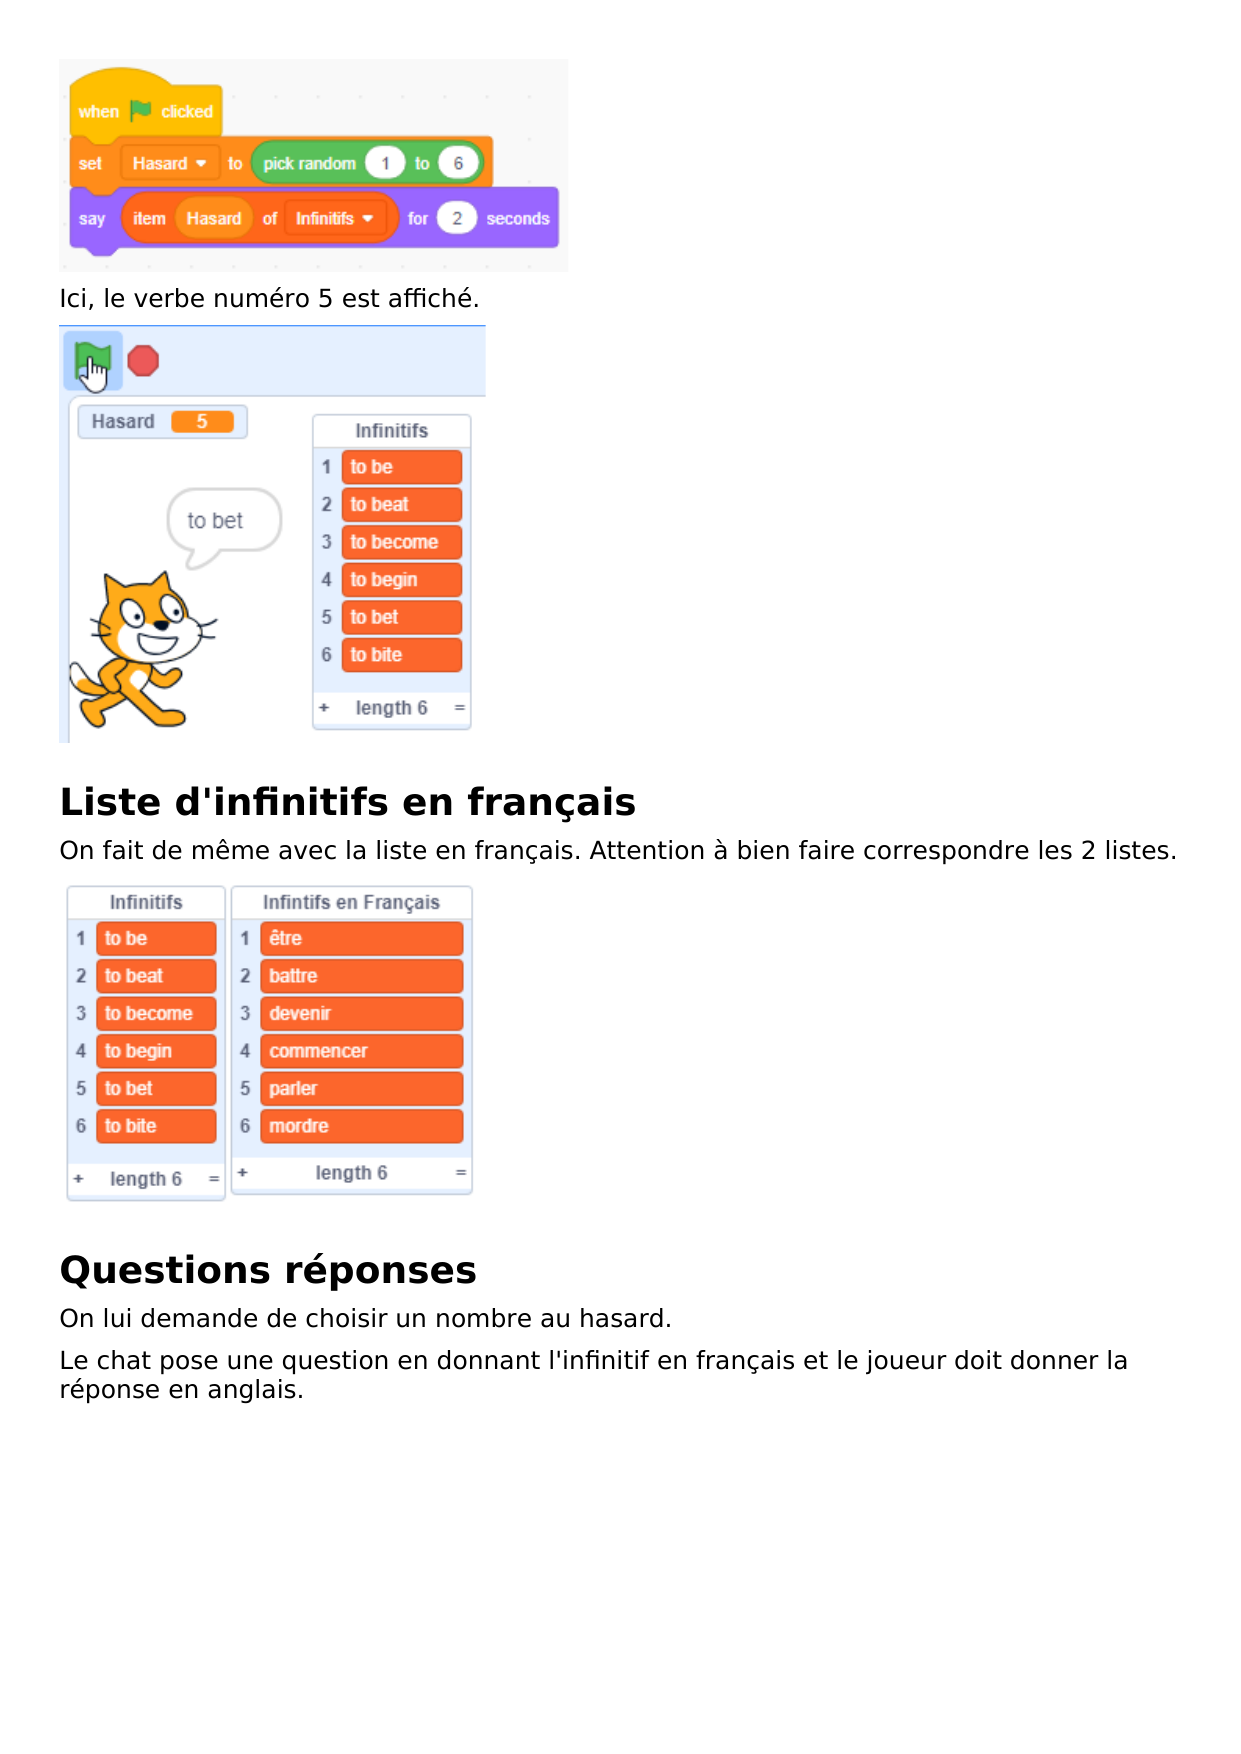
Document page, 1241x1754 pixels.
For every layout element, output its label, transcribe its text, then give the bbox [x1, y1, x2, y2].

picture [59, 59, 569, 272]
text Ici, le verbe numéro 5 est affiché. [59, 284, 1181, 313]
text On fait de même avec la liste en français. Attention à bien faire correspondre les 2 listes. [59, 837, 1181, 866]
subtitle Liste d'infinitifs en français [59, 780, 1181, 824]
subtitle Questions réponses [59, 1248, 1181, 1292]
picture [59, 325, 486, 743]
text Le chat pose une question en donnant l'infinitif en français et le joueur doit donner la réponse en anglais. [59, 1346, 1181, 1405]
text On lui demande de choisir un nombre au hasard. [59, 1305, 1181, 1334]
picture [59, 878, 481, 1211]
